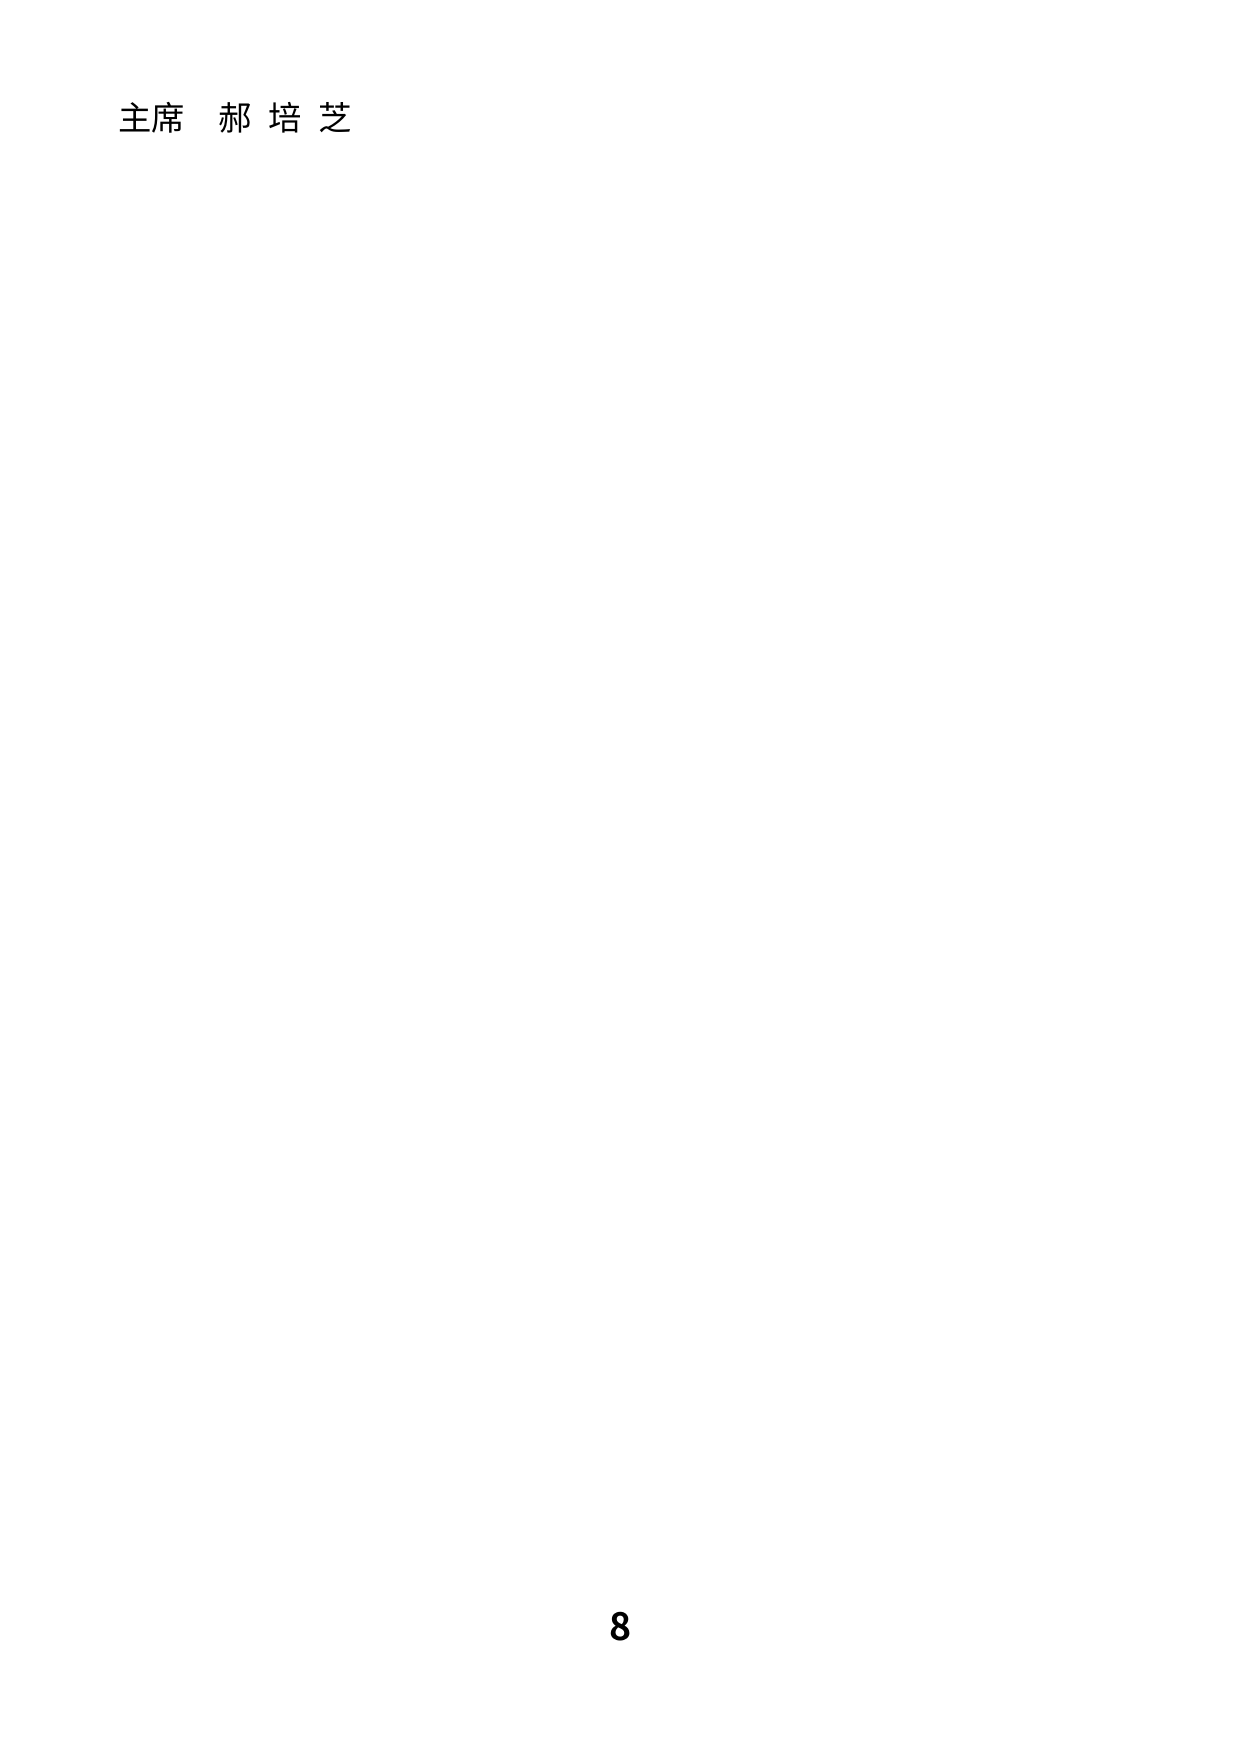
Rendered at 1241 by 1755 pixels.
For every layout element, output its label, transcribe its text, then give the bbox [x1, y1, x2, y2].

text 主席 郝 培 芝 [118, 89, 1122, 141]
